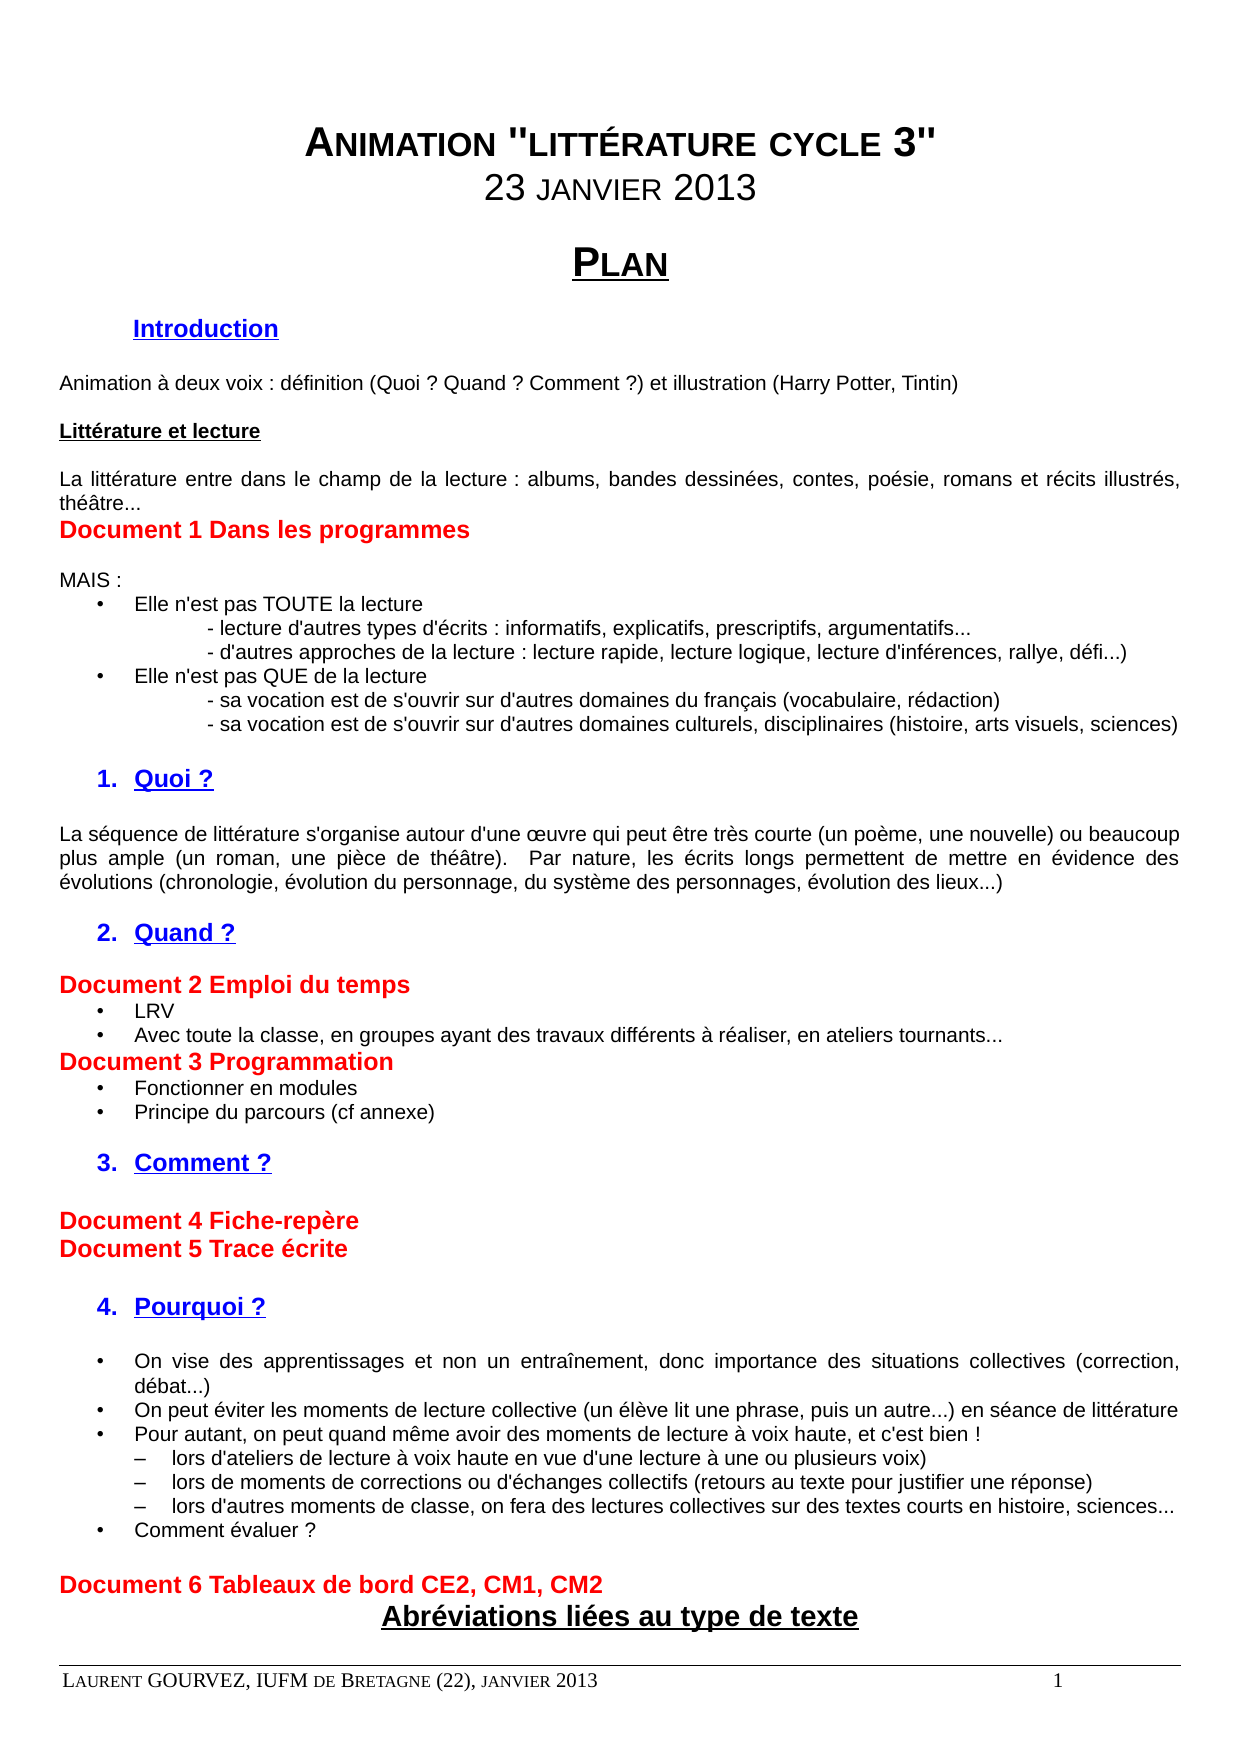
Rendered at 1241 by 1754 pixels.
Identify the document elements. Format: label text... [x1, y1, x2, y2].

text Plan [59, 237, 1181, 285]
text - sa vocation est de s'ouvrir sur d'autres domaines du français (vocabulaire, rédaction) [59, 688, 1181, 712]
list Comment évaluer ? [97, 1518, 1181, 1542]
text MAIS : [59, 568, 1181, 592]
list lors de moments de corrections ou d'échanges collectifs (retours au texte pour justifier une réponse) [134, 1469, 1181, 1494]
list Elle n'est pas TOUTE la lecture [97, 592, 1181, 616]
text Animation ''littérature cycle 3'' [59, 117, 1181, 165]
list Fonctionner en modules [97, 1076, 1181, 1100]
text Abréviations liées au type de texte [59, 1599, 1181, 1633]
list Pourquoi ? [97, 1292, 1181, 1321]
list Elle n'est pas QUE de la lecture [97, 664, 1181, 688]
text - sa vocation est de s'ouvrir sur d'autres domaines culturels, disciplinaires (histoire, arts visuels, sciences) [59, 712, 1181, 736]
text Document 2 Emploi du temps [59, 970, 1181, 999]
text Littérature et lecture [59, 419, 1181, 443]
text Document 5 Trace écrite [59, 1234, 1181, 1263]
text Document 3 Programmation [59, 1047, 1181, 1076]
list lors d'ateliers de lecture à voix haute en vue d'une lecture à une ou plusieurs voix) [134, 1446, 1181, 1469]
list LRV [97, 999, 1181, 1023]
list Principe du parcours (cf annexe) [97, 1100, 1181, 1124]
text Document 6 Tableaux de bord CE2, CM1, CM2 [59, 1571, 1181, 1599]
text Animation à deux voix : définition (Quoi ? Quand ? Comment ?) et illustration (Harry Potter, Tintin) [59, 371, 1181, 395]
list lors d'autres moments de classe, on fera des lectures collectives sur des textes courts en histoire, sciences... [134, 1494, 1181, 1518]
text Document 4 Fiche-repère [59, 1206, 1181, 1234]
text - d'autres approches de la lecture : lecture rapide, lecture logique, lecture d'inférences, rallye, défi...) [59, 640, 1181, 664]
list On vise des apprentissages et non un entraînement, donc importance des situations collectives (correction, débat...) [97, 1349, 1181, 1397]
text - lecture d'autres types d'écrits : informatifs, explicatifs, prescriptifs, argumentatifs... [59, 616, 1181, 640]
list Quand ? [97, 918, 1181, 946]
list Avec toute la classe, en groupes ayant des travaux différents à réaliser, en ateliers tournants... [97, 1023, 1181, 1047]
list On peut éviter les moments de lecture collective (un élève lit une phrase, puis un autre...) en séance de littérature [97, 1397, 1181, 1421]
text Introduction [59, 314, 1181, 342]
list Quoi ? [97, 764, 1181, 793]
list Comment ? [97, 1148, 1181, 1177]
text La séquence de littérature s'organise autour d'une œuvre qui peut être très courte (un poème, une nouvelle) ou beaucoup plus ample (un roman, une pièce de théâtre). Par nature, les écrits longs permettent de mettre en évidence des évolutions (chronologie, évolution du personnage, du système des personnages, évolution des lieux...) [59, 822, 1181, 894]
text 23 janvier 2013 [59, 165, 1181, 208]
text La littérature entre dans le champ de la lecture : albums, bandes dessinées, contes, poésie, romans et récits illustrés, théâtre... [59, 467, 1181, 515]
list Pour autant, on peut quand même avoir des moments de lecture à voix haute, et c'est bien ! [97, 1421, 1181, 1446]
text Document 1 Dans les programmes [59, 515, 1181, 544]
